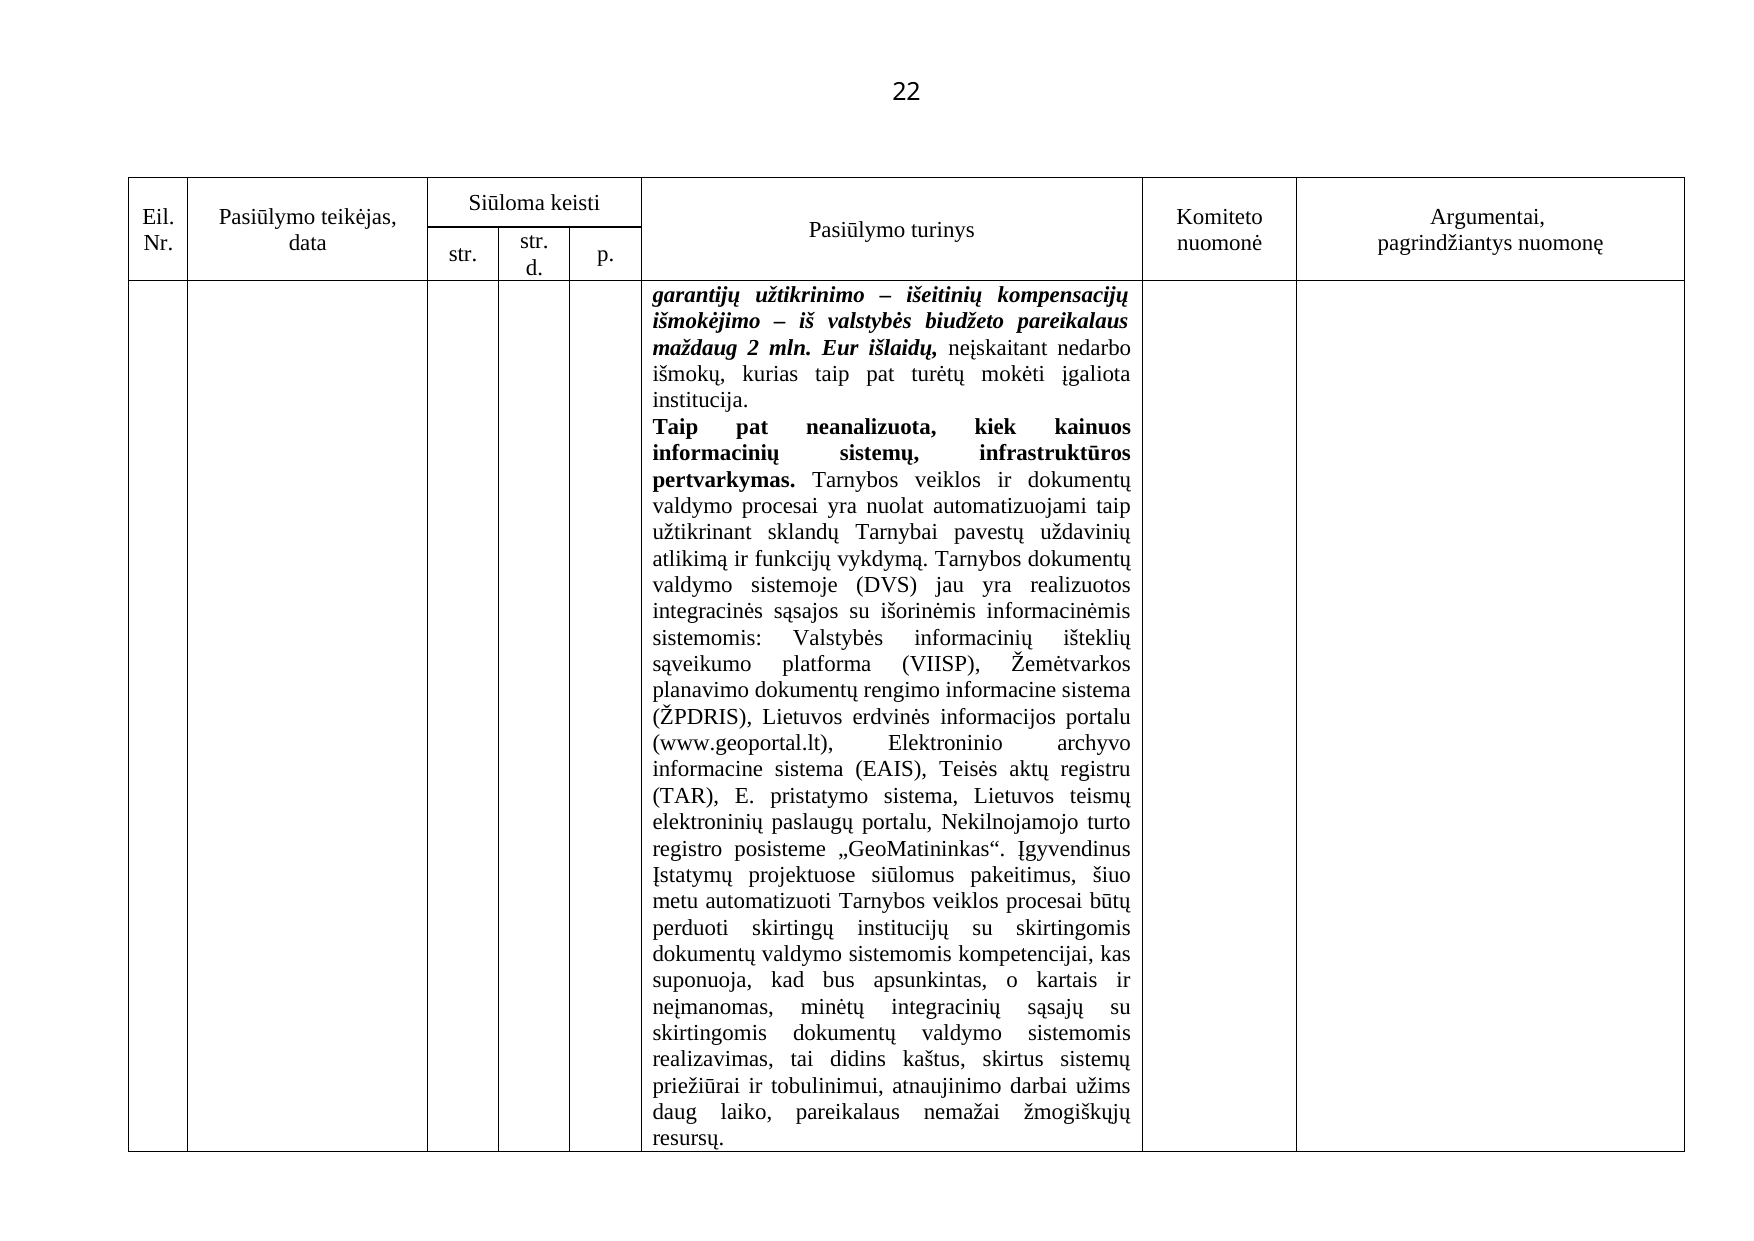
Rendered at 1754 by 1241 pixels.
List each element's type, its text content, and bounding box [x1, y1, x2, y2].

table_header Pasiūlymo teikėjas, data [188, 178, 427, 280]
table_header Eil. Nr. [129, 178, 187, 280]
table_cell [1143, 281, 1296, 1151]
table_cell [129, 281, 187, 1151]
table_cell [570, 281, 641, 1151]
table_header Argumentai, pagrindžiantys nuomonę [1297, 178, 1684, 280]
table_cell [1297, 281, 1684, 1151]
table_cell [499, 281, 569, 1151]
table_cell p. [570, 228, 641, 280]
table_cell [428, 281, 498, 1151]
table_header Siūloma keisti [428, 178, 641, 226]
table_cell [188, 281, 427, 1151]
table_header Pasiūlymo turinys [642, 178, 1142, 280]
table_cell str. d. [499, 228, 569, 280]
table_cell str. [428, 228, 498, 280]
table_header Komiteto nuomonė [1143, 178, 1296, 280]
